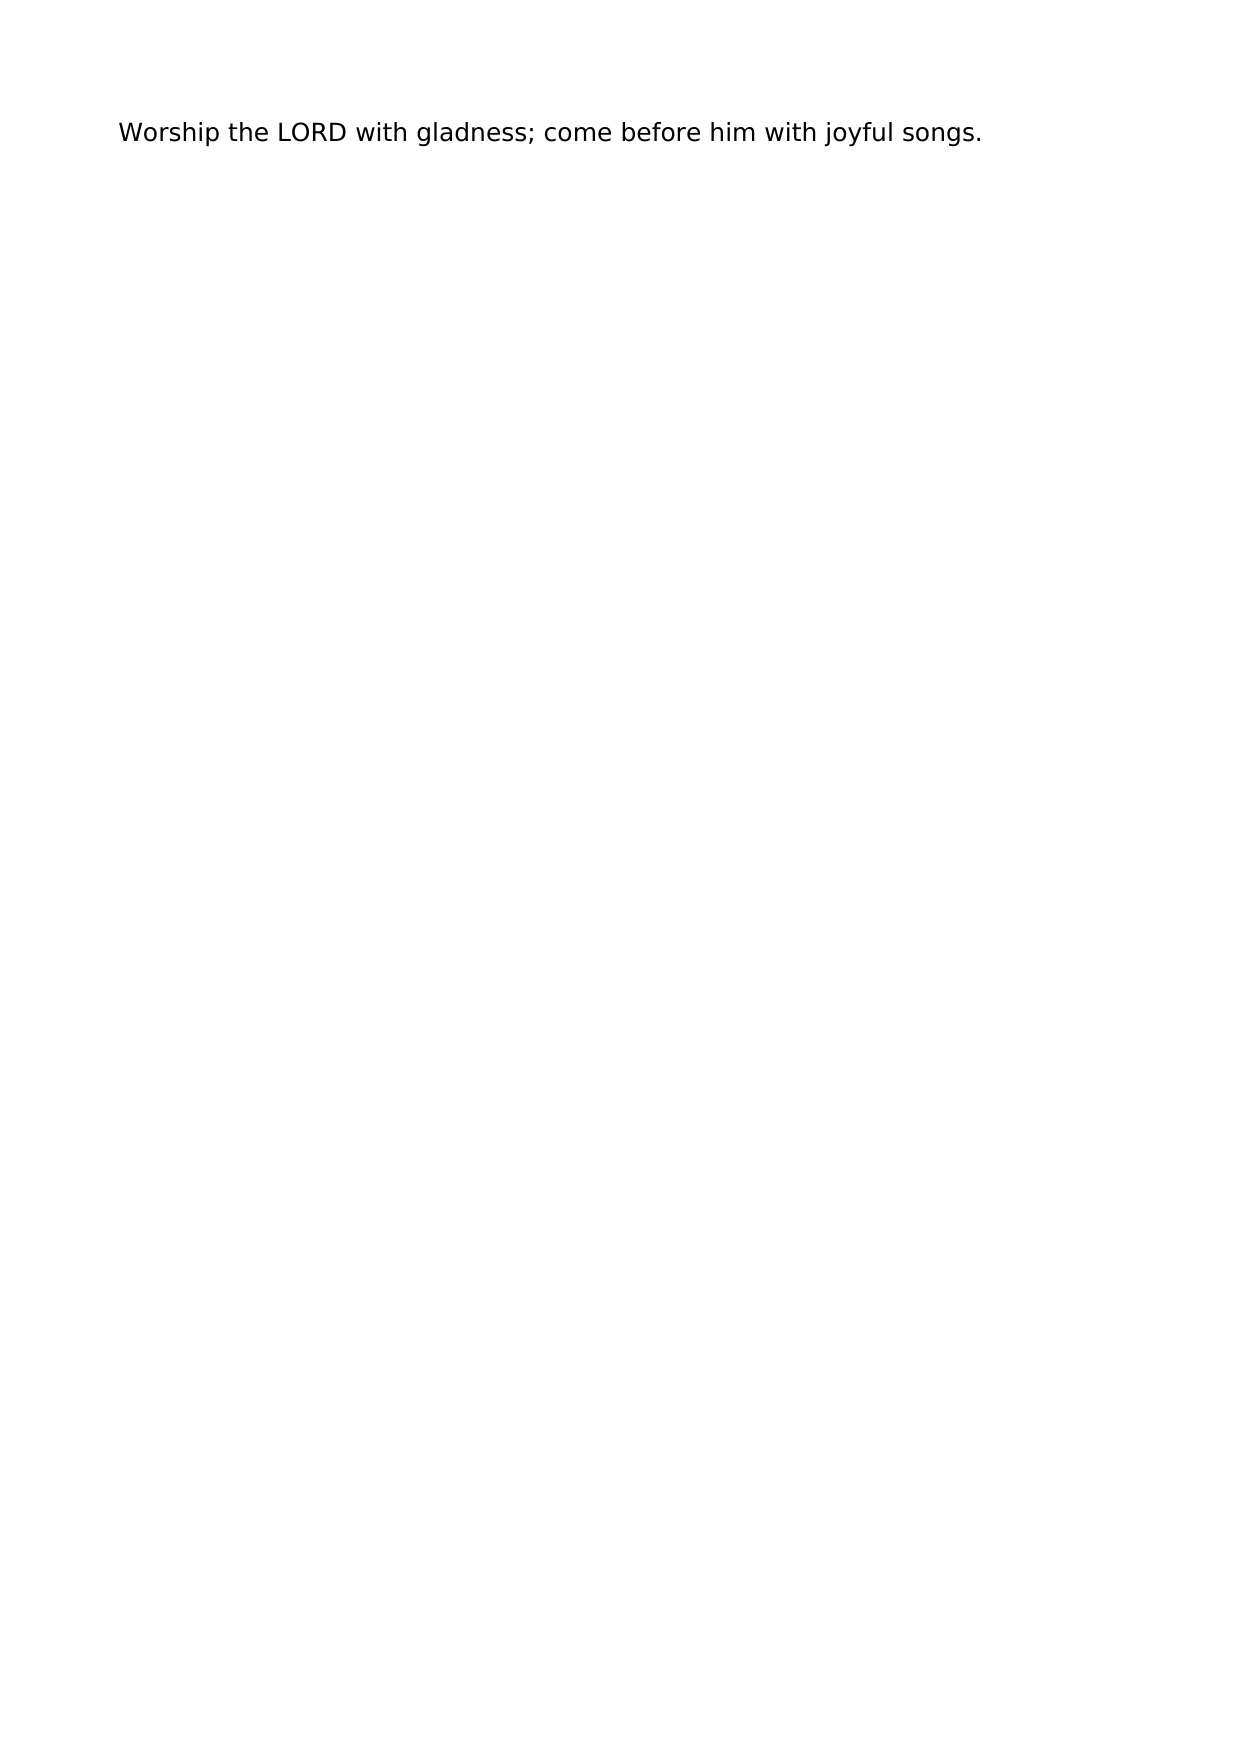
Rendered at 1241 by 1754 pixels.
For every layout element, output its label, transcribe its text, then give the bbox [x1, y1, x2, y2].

text Worship the LORD with gladness; come before him with joyful songs. [118, 118, 1122, 147]
